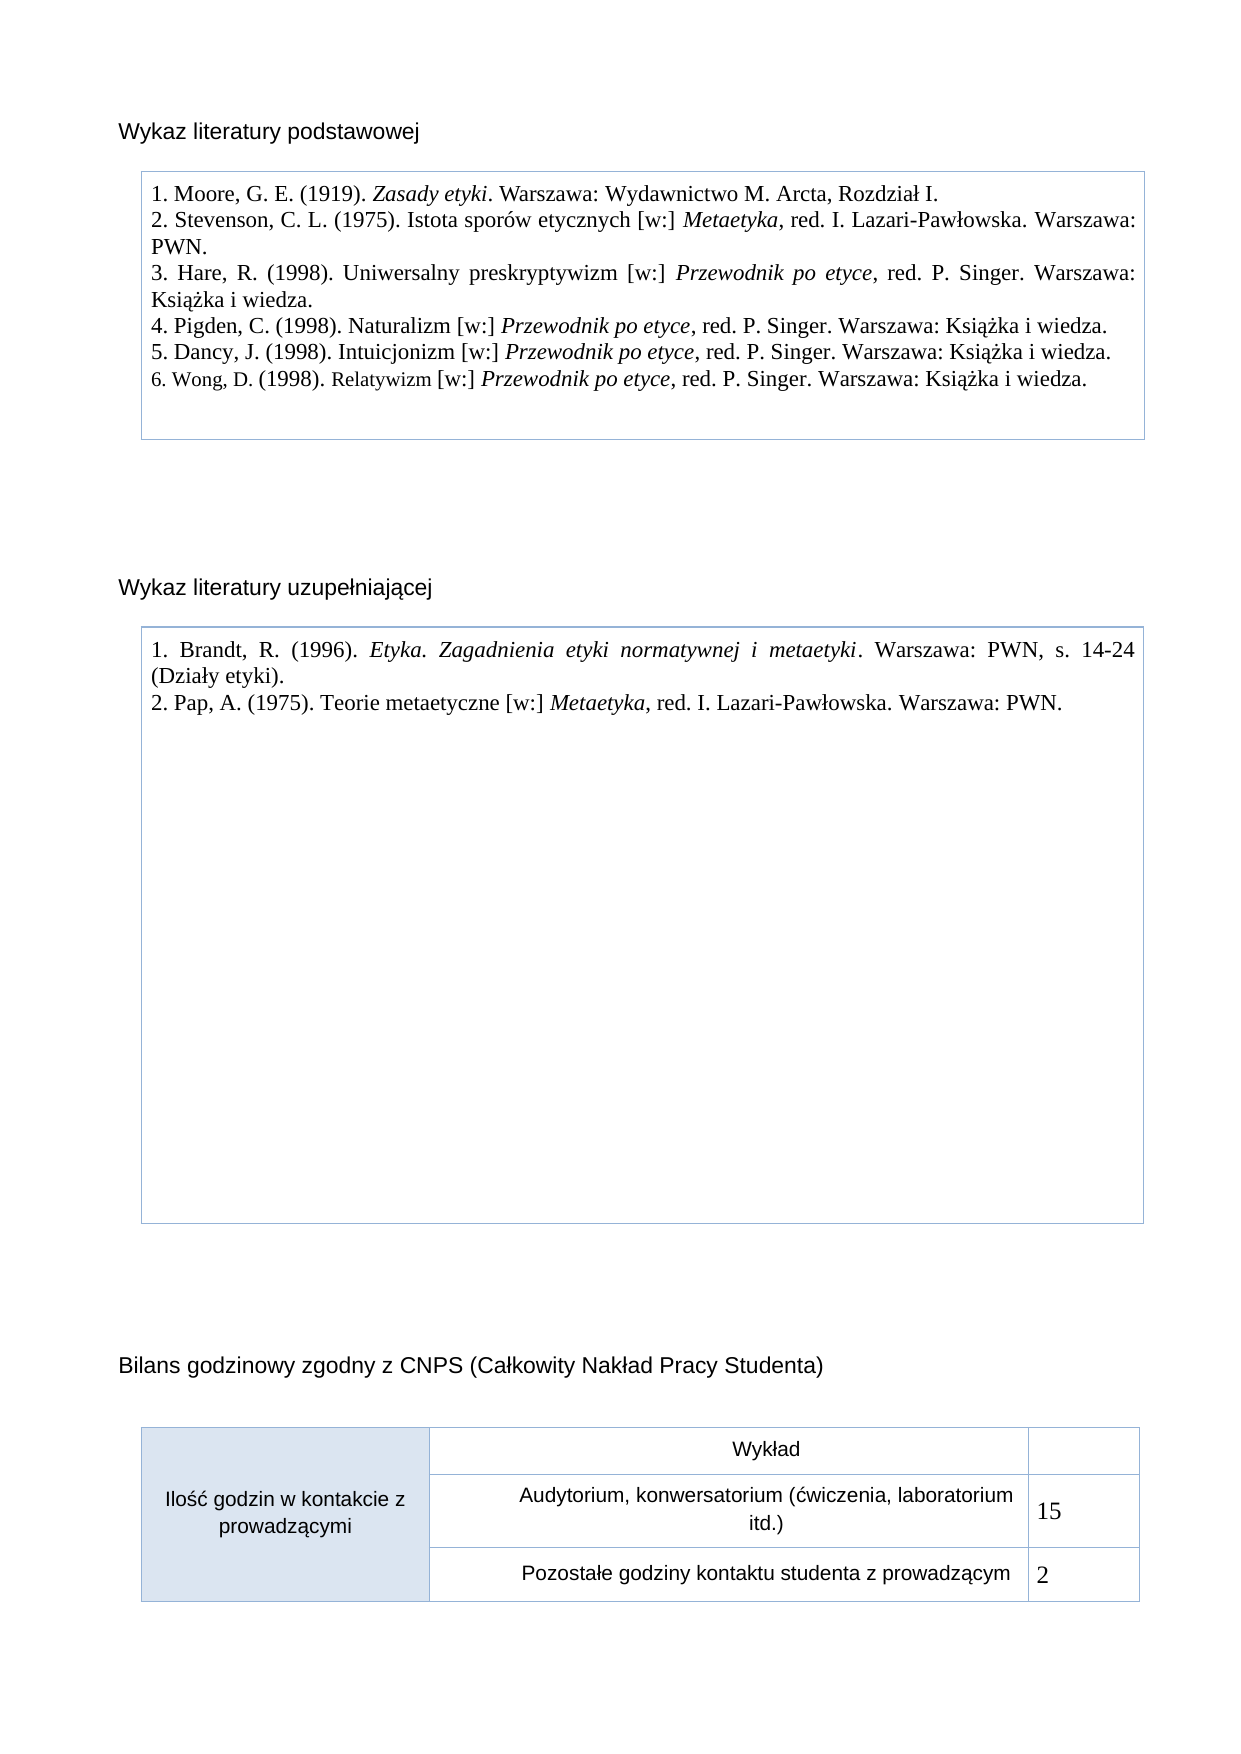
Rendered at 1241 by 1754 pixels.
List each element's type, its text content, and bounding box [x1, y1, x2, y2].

table_header Ilość godzin w kontakcie z prowadzącymi [142, 1428, 429, 1601]
table_header 1. Moore, G. E. (1919). Zasady etyki. Warszawa: Wydawnictwo M. Arcta, Rozdział I. 2. Stevenson, C. L. (1975). Istota sporów etycznych [w:] Metaetyka, red. I. Lazari-Pawłowska. Warszawa: PWN. 3. Hare, R. (1998). Uniwersalny preskryptywizm [w:] Przewodnik po etyce, red. P. Singer. Warszawa: Książka i wiedza. 4. Pigden, C. (1998). Naturalizm [w:] Przewodnik po etyce, red. P. Singer. Warszawa: Książka i wiedza. 5. Dancy, J. (1998). Intuicjonizm [w:] Przewodnik po etyce, red. P. Singer. Warszawa: Książka i wiedza. 6. Wong, D. (1998). Relatywizm [w:] Przewodnik po etyce, red. P. Singer. Warszawa: Książka i wiedza. [142, 172, 1144, 438]
table_header 1. Brandt, R. (1996). Etyka. Zagadnienia etyki normatywnej i metaetyki. Warszawa: PWN, s. 14-24 (Działy etyki). 2. Pap, A. (1975). Teorie metaetyczne [w:] Metaetyka, red. I. Lazari-Pawłowska. Warszawa: PWN. [142, 628, 1143, 1223]
text Wykaz literatury podstawowej [118, 118, 1122, 144]
table_cell Pozostałe godziny kontaktu studenta z prowadzącym [430, 1548, 1028, 1601]
table_cell Audytorium, konwersatorium (ćwiczenia, laboratorium itd.) [430, 1475, 1028, 1547]
table_header Wykład [430, 1428, 1028, 1474]
text Wykaz literatury uzupełniającej [118, 574, 1122, 600]
text Bilans godzinowy zgodny z CNPS (Całkowity Nakład Pracy Studenta) [118, 1352, 1122, 1401]
table_cell 2 [1029, 1548, 1139, 1601]
table_header [1029, 1428, 1139, 1474]
table_cell 15 [1029, 1475, 1139, 1547]
